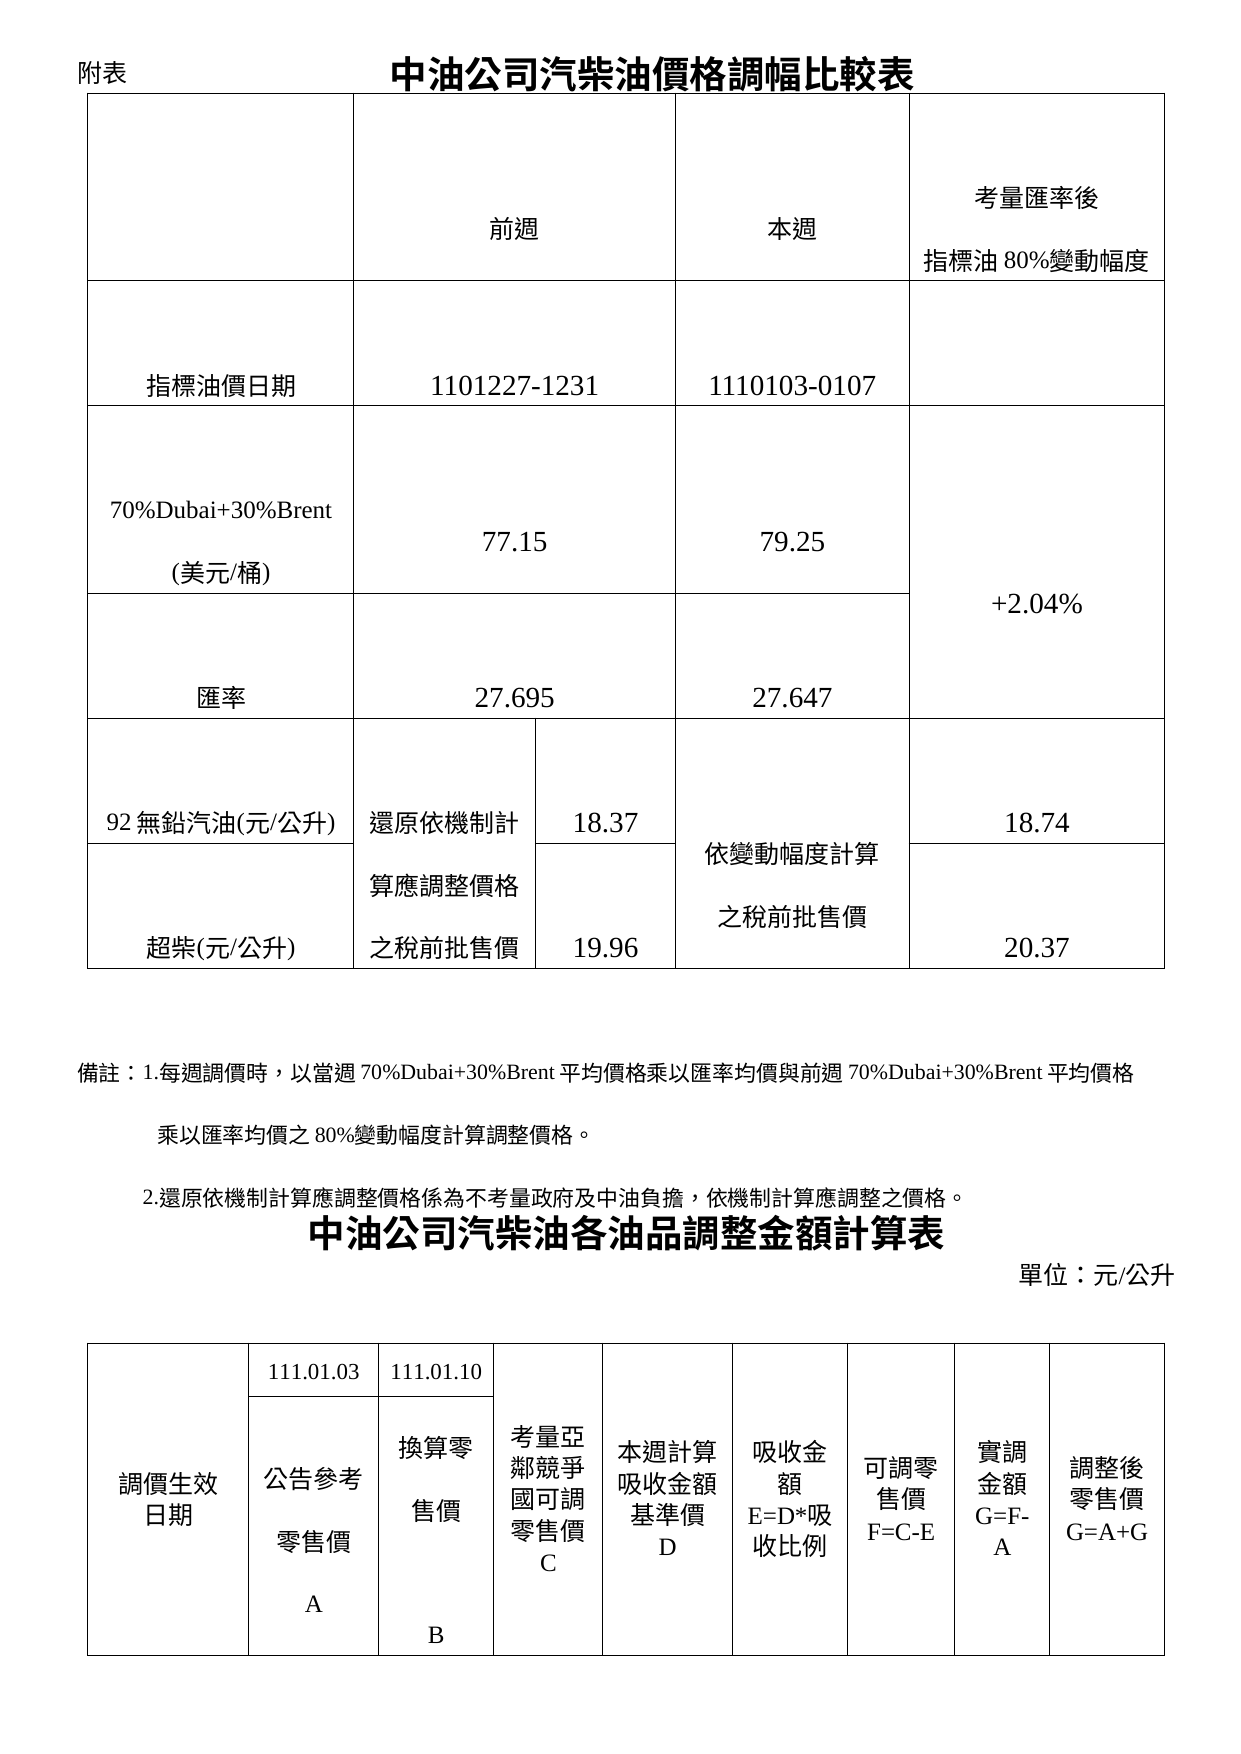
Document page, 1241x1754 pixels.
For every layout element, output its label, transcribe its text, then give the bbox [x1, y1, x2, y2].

table_cell 92無鉛汽油(元/公升) [88, 719, 353, 843]
table_cell 匯率 [88, 594, 353, 718]
table_header 本週計算吸收金額基準價 D [603, 1344, 732, 1655]
table_cell 18.37 [536, 719, 675, 843]
table_cell 27.695 [354, 594, 675, 718]
table_cell 公告參考零售價 A [249, 1397, 378, 1655]
table_header 調整後 零售價 G=A+G [1050, 1344, 1164, 1655]
table_cell 18.74 [910, 719, 1164, 843]
table_header 考量亞鄰競爭國可調零售價 C [494, 1344, 602, 1655]
table_header 調價生效 日期 [88, 1344, 248, 1655]
table_cell 19.96 [536, 844, 675, 968]
table_header 前週 [354, 94, 675, 280]
table_cell [910, 281, 1164, 405]
table_cell 指標油價日期 [88, 281, 353, 405]
table_cell 27.647 [676, 594, 909, 718]
table_header 111.01.03 [249, 1344, 378, 1396]
table_cell 超柴(元/公升) [88, 844, 353, 968]
table_header 考量匯率後 指標油80%變動幅度 [910, 94, 1164, 280]
table_cell 70%Dubai+30%Brent (美元/桶) [88, 406, 353, 593]
text 乘以匯率均價之80%變動幅度計算調整價格。 [157, 1093, 1175, 1155]
text 單位：元/公升 [77, 1255, 1175, 1291]
table_cell 20.37 [910, 844, 1164, 968]
table_cell +2.04% [910, 406, 1164, 718]
table_cell 1101227-1231 [354, 281, 675, 405]
text 備註：1.每週調價時，以當週70%Dubai+30%Brent平均價格乘以匯率均價與前週70%Dubai+30%Brent平均價格 [77, 1030, 1175, 1093]
table_cell 依變動幅度計算 之稅前批售價 [676, 719, 909, 968]
table_header 111.01.10 [379, 1344, 493, 1396]
text 附表 中油公司汽柴油價格調幅比較表 [77, 30, 1175, 93]
text 中油公司汽柴油各油品調整金額計算表 [77, 1218, 1175, 1255]
table_header 實調 金額 G=F-A [955, 1344, 1049, 1655]
table_cell 79.25 [676, 406, 909, 593]
table_cell 還原依機制計算應調整價格之稅前批售價 [354, 719, 535, 968]
text 2.還原依機制計算應調整價格係為不考量政府及中油負擔，依機制計算應調整之價格。 [77, 1155, 1175, 1218]
table_header 吸收金額 E=D*吸收比例 [733, 1344, 847, 1655]
table_cell 換算零售價 B [379, 1397, 493, 1655]
table_header [88, 94, 353, 280]
table_header 本週 [676, 94, 909, 280]
table_header 可調零售價 F=C-E [848, 1344, 954, 1655]
table_cell 77.15 [354, 406, 675, 593]
table_cell 1110103-0107 [676, 281, 909, 405]
